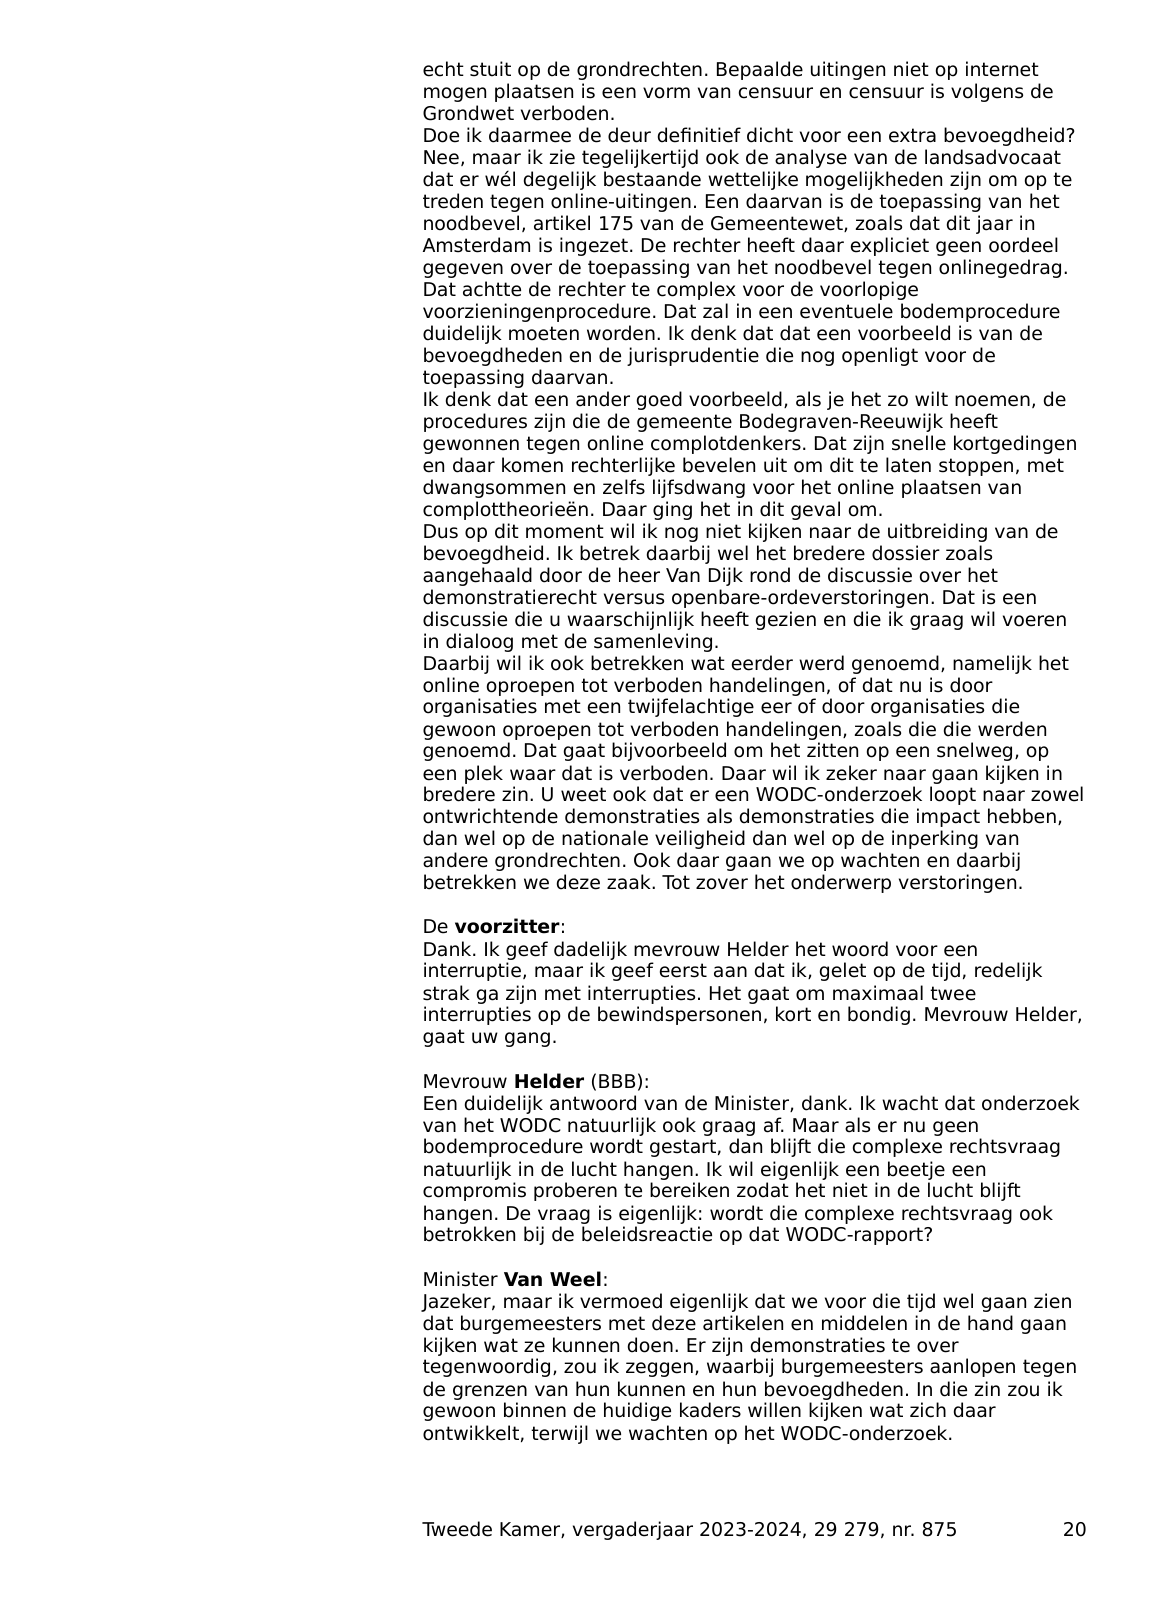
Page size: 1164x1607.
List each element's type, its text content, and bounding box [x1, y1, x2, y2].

text echt stuit op de grondrechten. Bepaalde uitingen niet op internet mogen plaatsen is een vorm van censuur en censuur is volgens de Grondwet verboden. [422, 59, 1087, 125]
text Dus op dit moment wil ik nog niet kijken naar de uitbreiding van de bevoegdheid. Ik betrek daarbij wel het bredere dossier zoals aangehaald door de heer Van Dijk rond de discussie over het demonstratierecht versus openbare-ordeverstoringen. Dat is een discussie die u waarschijnlijk heeft gezien en die ik graag wil voeren in dialoog met de samenleving. [422, 521, 1087, 652]
text Daarbij wil ik ook betrekken wat eerder werd genoemd, namelijk het online oproepen tot verboden handelingen, of dat nu is door organisaties met een twijfelachtige eer of door organisaties die gewoon oproepen tot verboden handelingen, zoals die die werden genoemd. Dat gaat bijvoorbeeld om het zitten op een snelweg, op een plek waar dat is verboden. Daar wil ik zeker naar gaan kijken in bredere zin. U weet ook dat er een WODC-onderzoek loopt naar zowel ontwrichtende demonstraties als demonstraties die impact hebben, dan wel op de nationale veiligheid dan wel op de inperking van andere grondrechten. Ook daar gaan we op wachten en daarbij betrekken we deze zaak. Tot zover het onderwerp verstoringen. [422, 652, 1087, 894]
text Een duidelijk antwoord van de Minister, dank. Ik wacht dat onderzoek van het WODC natuurlijk ook graag af. Maar als er nu geen bodemprocedure wordt gestart, dan blijft die complexe rechtsvraag natuurlijk in de lucht hangen. Ik wil eigenlijk een beetje een compromis proberen te bereiken zodat het niet in de lucht blijft hangen. De vraag is eigenlijk: wordt die complexe rechtsvraag ook betrokken bij de beleidsreactie op dat WODC-rapport? [422, 1092, 1087, 1246]
text Ik denk dat een ander goed voorbeeld, als je het zo wilt noemen, de procedures zijn die de gemeente Bodegraven-Reeuwijk heeft gewonnen tegen online complotdenkers. Dat zijn snelle kortgedingen en daar komen rechterlijke bevelen uit om dit te laten stoppen, met dwangsommen en zelfs lijfsdwang voor het online plaatsen van complottheorieën. Daar ging het in dit geval om. [422, 389, 1087, 521]
text Minister Van Weel: [422, 1268, 1087, 1291]
text De voorzitter: [422, 916, 1087, 938]
text Dank. Ik geef dadelijk mevrouw Helder het woord voor een interruptie, maar ik geef eerst aan dat ik, gelet op de tijd, redelijk strak ga zijn met interrupties. Het gaat om maximaal twee interrupties op de bewindspersonen, kort en bondig. Mevrouw Helder, gaat uw gang. [422, 938, 1087, 1048]
text Mevrouw Helder (BBB): [422, 1071, 1087, 1092]
text Jazeker, maar ik vermoed eigenlijk dat we voor die tijd wel gaan zien dat burgemeesters met deze artikelen en middelen in de hand gaan kijken wat ze kunnen doen. Er zijn demonstraties te over tegenwoordig, zou ik zeggen, waarbij burgemeesters aanlopen tegen de grenzen van hun kunnen en hun bevoegdheden. In die zin zou ik gewoon binnen de huidige kaders willen kijken wat zich daar ontwikkelt, terwijl we wachten op het WODC-onderzoek. [422, 1291, 1087, 1444]
text Doe ik daarmee de deur definitief dicht voor een extra bevoegdheid? Nee, maar ik zie tegelijkertijd ook de analyse van de landsadvocaat dat er wél degelijk bestaande wettelijke mogelijkheden zijn om op te treden tegen online-uitingen. Een daarvan is de toepassing van het noodbevel, artikel 175 van de Gemeentewet, zoals dat dit jaar in Amsterdam is ingezet. De rechter heeft daar expliciet geen oordeel gegeven over de toepassing van het noodbevel tegen onlinegedrag. Dat achtte de rechter te complex voor de voorlopige voorzieningenprocedure. Dat zal in een eventuele bodemprocedure duidelijk moeten worden. Ik denk dat dat een voorbeeld is van de bevoegdheden en de jurisprudentie die nog openligt voor de toepassing daarvan. [422, 125, 1087, 389]
